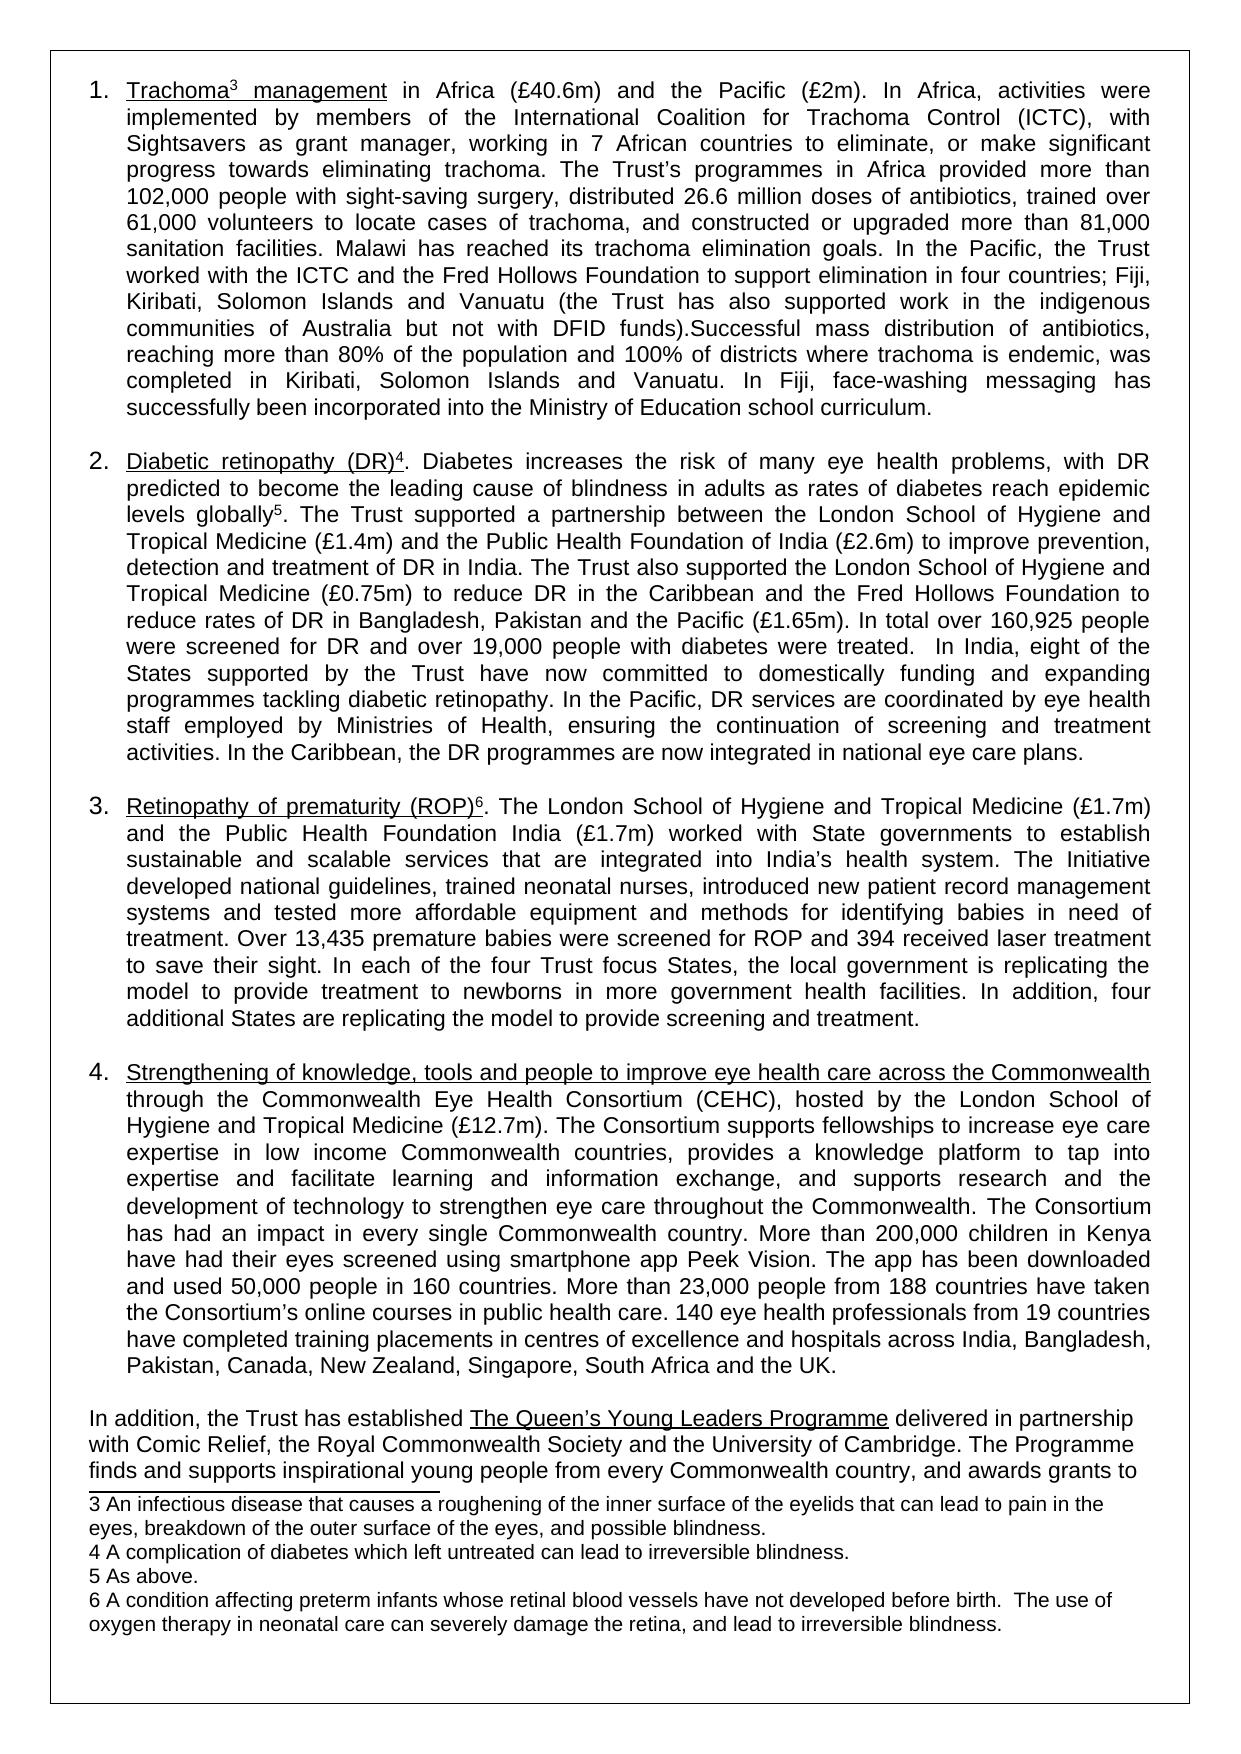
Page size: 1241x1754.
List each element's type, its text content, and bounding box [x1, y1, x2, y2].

list A condition affecting preterm infants whose retinal blood vessels have not developed before birth. The use of oxygen therapy in neonatal care can severely damage the retina, and lead to irreversible blindness. [89, 1588, 1152, 1636]
list Strengthening of knowledge, tools and people to improve eye health care across the Commonwealth through the Commonwealth Eye Health Consortium (CEHC), hosted by the London School of Hygiene and Tropical Medicine (£12.7m). The Consortium supports fellowships to increase eye care expertise in low income Commonwealth countries, provides a knowledge platform to tap into expertise and facilitate learning and information exchange, and supports research and the development of technology to strengthen eye care throughout the Commonwealth. The Consortium has had an impact in every single Commonwealth country. More than 200,000 children in Kenya have had their eyes screened using smartphone app Peek Vision. The app has been downloaded and used 50,000 people in 160 countries. More than 23,000 people from 188 countries have taken the Consortium’s online courses in public health care. 140 eye health professionals from 19 countries have completed training placements in centres of excellence and hospitals across India, Bangladesh, Pakistan, Canada, New Zealand, Singapore, South Africa and the UK. [89, 1057, 1152, 1378]
list Trachoma management in Africa (£40.6m) and the Pacific (£2m). In Africa, activities were implemented by members of the International Coalition for Trachoma Control (ICTC), with Sightsavers as grant manager, working in 7 African countries to eliminate, or make significant progress towards eliminating trachoma. The Trust’s programmes in Africa provided more than 102,000 people with sight-saving surgery, distributed 26.6 million doses of antibiotics, trained over 61,000 volunteers to locate cases of trachoma, and constructed or upgraded more than 81,000 sanitation facilities. Malawi has reached its trachoma elimination goals. In the Pacific, the Trust worked with the ICTC and the Fred Hollows Foundation to support elimination in four countries; Fiji, Kiribati, Solomon Islands and Vanuatu (the Trust has also supported work in the indigenous communities of Australia but not with DFID funds).Successful mass distribution of antibiotics, reaching more than 80% of the population and 100% of districts where trachoma is endemic, was completed in Kiribati, Solomon Islands and Vanuatu. In Fiji, face-washing messaging has successfully been incorporated into the Ministry of Education school curriculum. [89, 75, 1152, 420]
list As above. [89, 1564, 1152, 1588]
text In addition, the Trust has established The Queen’s Young Leaders Programme delivered in partnership with Comic Relief, the Royal Commonwealth Society and the University of Cambridge. The Programme finds and supports inspirational young people from every Commonwealth country, and awards grants to [89, 1404, 1152, 1484]
list An infectious disease that causes a roughening of the inner surface of the eyelids that can lead to pain in the eyes, breakdown of the outer surface of the eyes, and possible blindness. [89, 1492, 1152, 1540]
list Retinopathy of prematurity (ROP). The London School of Hygiene and Tropical Medicine (£1.7m) and the Public Health Foundation India (£1.7m) worked with State governments to establish sustainable and scalable services that are integrated into India’s health system. The Initiative developed national guidelines, trained neonatal nurses, introduced new patient record management systems and tested more affordable equipment and methods for identifying babies in need of treatment. Over 13,435 premature babies were screened for ROP and 394 received laser treatment to save their sight. In each of the four Trust focus States, the local government is replicating the model to provide treatment to newborns in more government health facilities. In addition, four additional States are replicating the model to provide screening and treatment. [89, 791, 1152, 1031]
list Diabetic retinopathy (DR). Diabetes increases the risk of many eye health problems, with DR predicted to become the leading cause of blindness in adults as rates of diabetes reach epidemic levels globally. The Trust supported a partnership between the London School of Hygiene and Tropical Medicine (£1.4m) and the Public Health Foundation of India (£2.6m) to improve prevention, detection and treatment of DR in India. The Trust also supported the London School of Hygiene and Tropical Medicine (£0.75m) to reduce DR in the Caribbean and the Fred Hollows Foundation to reduce rates of DR in Bangladesh, Pakistan and the Pacific (£1.65m). In total over 160,925 people were screened for DR and over 19,000 people with diabetes were treated. In India, eight of the States supported by the Trust have now committed to domestically funding and expanding programmes tackling diabetic retinopathy. In the Pacific, DR services are coordinated by eye health staff employed by Ministries of Health, ensuring the continuation of screening and treatment activities. In the Caribbean, the DR programmes are now integrated in national eye care plans. [89, 446, 1152, 765]
list A complication of diabetes which left untreated can lead to irreversible blindness. [89, 1540, 1152, 1564]
